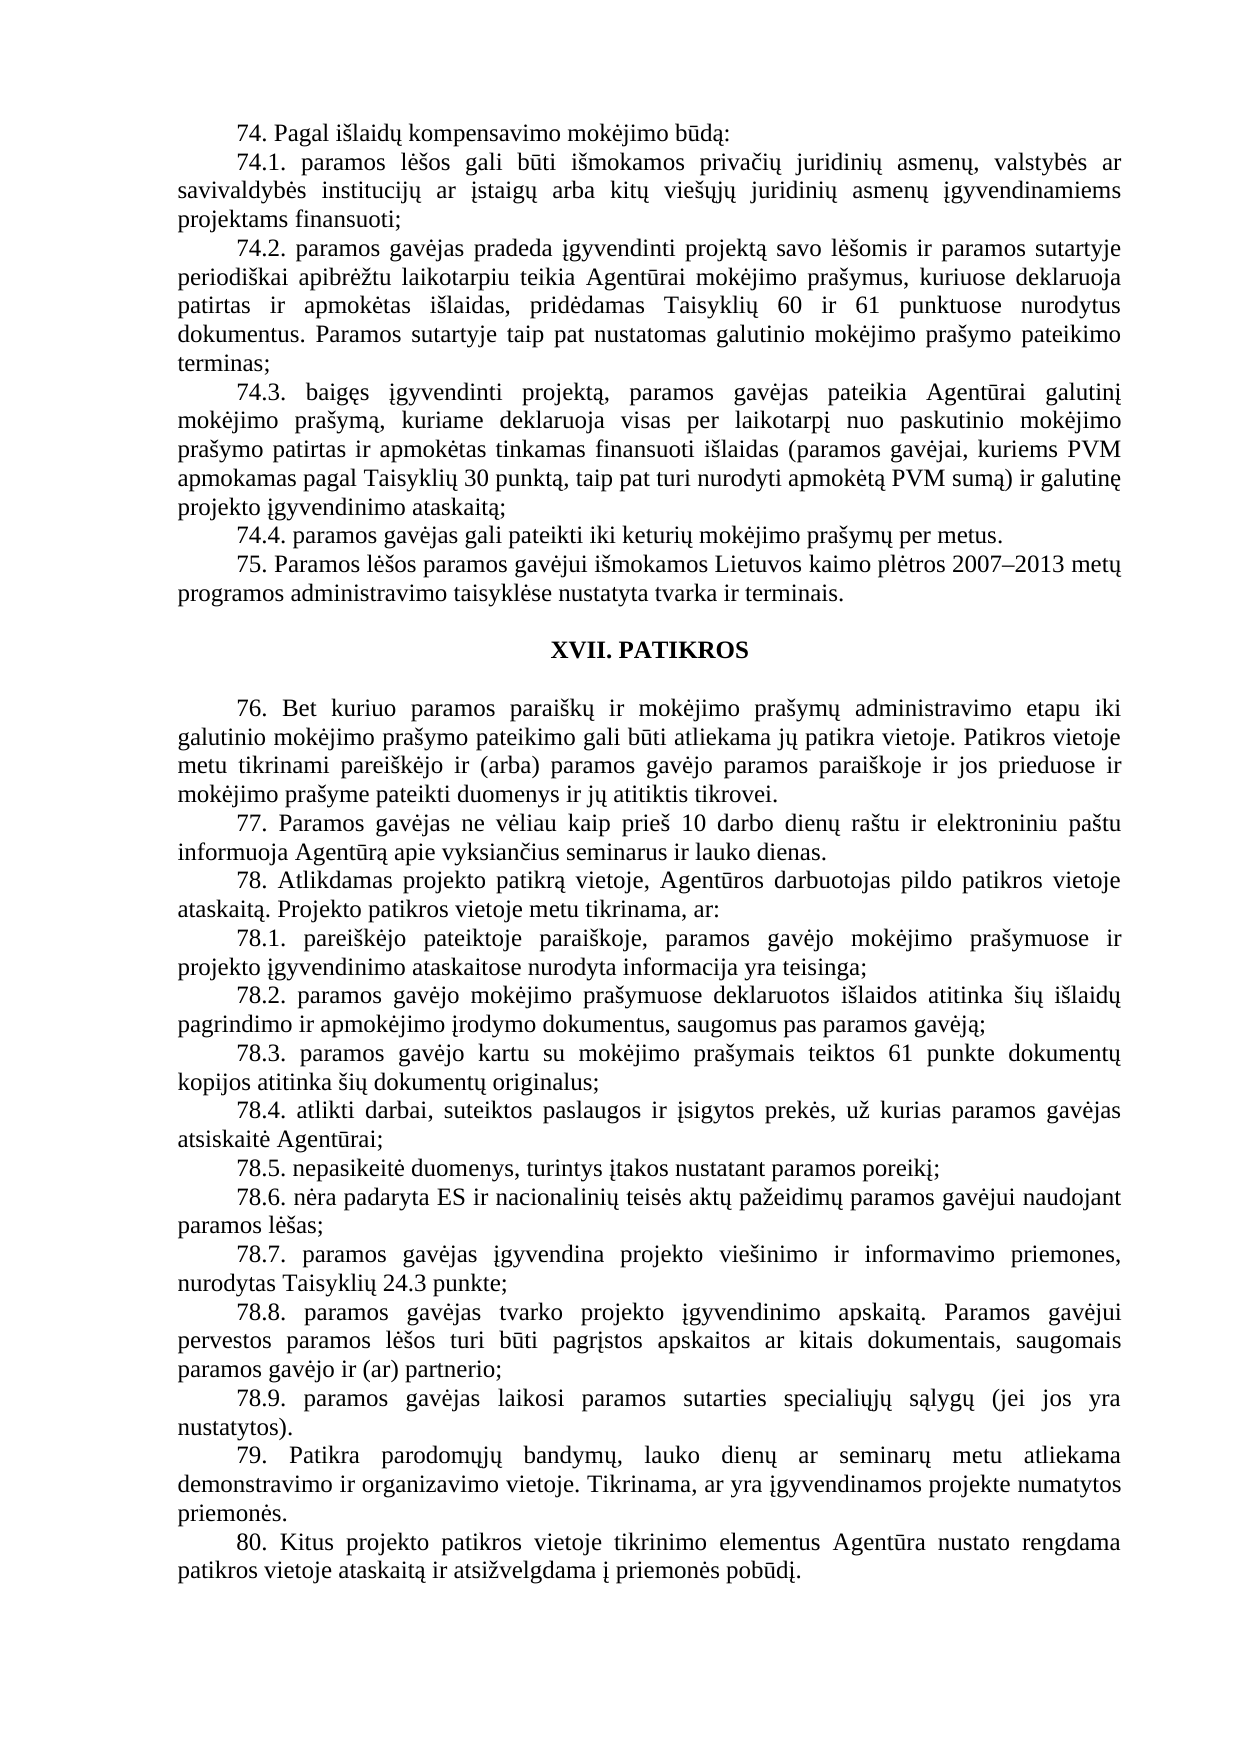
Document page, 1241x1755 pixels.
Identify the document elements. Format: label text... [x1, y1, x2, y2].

text XVII. PATIKROS [177, 636, 1122, 664]
text 78.9. paramos gavėjas laikosi paramos sutarties specialiųjų sąlygų (jei jos yra nustatytos). [177, 1383, 1122, 1441]
text 78.3. paramos gavėjo kartu su mokėjimo prašymais teiktos 61 punkte dokumentų kopijos atitinka šių dokumentų originalus; [177, 1038, 1122, 1096]
text 77. Paramos gavėjas ne vėliau kaip prieš 10 darbo dienų raštu ir elektroniniu paštu informuoja Agentūrą apie vyksiančius seminarus ir lauko dienas. [177, 808, 1122, 866]
text 79. Patikra parodomųjų bandymų, lauko dienų ar seminarų metu atliekama demonstravimo ir organizavimo vietoje. Tikrinama, ar yra įgyvendinamos projekte numatytos priemonės. [177, 1441, 1122, 1527]
text 78.6. nėra padaryta ES ir nacionalinių teisės aktų pažeidimų paramos gavėjui naudojant paramos lėšas; [177, 1182, 1122, 1239]
text 78.8. paramos gavėjas tvarko projekto įgyvendinimo apskaitą. Paramos gavėjui pervestos paramos lėšos turi būti pagrįstos apskaitos ar kitais dokumentais, saugomais paramos gavėjo ir (ar) partnerio; [177, 1297, 1122, 1383]
text 78.2. paramos gavėjo mokėjimo prašymuose deklaruotos išlaidos atitinka šių išlaidų pagrindimo ir apmokėjimo įrodymo dokumentus, saugomus pas paramos gavėją; [177, 981, 1122, 1038]
text 78.5. nepasikeitė duomenys, turintys įtakos nustatant paramos poreikį; [177, 1153, 1122, 1182]
text 78.4. atlikti darbai, suteiktos paslaugos ir įsigytos prekės, už kurias paramos gavėjas atsiskaitė Agentūrai; [177, 1096, 1122, 1153]
text 74.2. paramos gavėjas pradeda įgyvendinti projektą savo lėšomis ir paramos sutartyje periodiškai apibrėžtu laikotarpiu teikia Agentūrai mokėjimo prašymus, kuriuose deklaruoja patirtas ir apmokėtas išlaidas, pridėdamas Taisyklių 60 ir 61 punktuose nurodytus dokumentus. Paramos sutartyje taip pat nustatomas galutinio mokėjimo prašymo pateikimo terminas; [177, 233, 1122, 377]
text 75. Paramos lėšos paramos gavėjui išmokamos Lietuvos kaimo plėtros 2007–2013 metų programos administravimo taisyklėse nustatyta tvarka ir terminais. [177, 549, 1122, 607]
text 78. Atlikdamas projekto patikrą vietoje, Agentūros darbuotojas pildo patikros vietoje ataskaitą. Projekto patikros vietoje metu tikrinama, ar: [177, 866, 1122, 923]
text 76. Bet kuriuo paramos paraiškų ir mokėjimo prašymų administravimo etapu iki galutinio mokėjimo prašymo pateikimo gali būti atliekama jų patikra vietoje. Patikros vietoje metu tikrinami pareiškėjo ir (arba) paramos gavėjo paramos paraiškoje ir jos prieduose ir mokėjimo prašyme pateikti duomenys ir jų atitiktis tikrovei. [177, 693, 1122, 808]
text 74.3. baigęs įgyvendinti projektą, paramos gavėjas pateikia Agentūrai galutinį mokėjimo prašymą, kuriame deklaruoja visas per laikotarpį nuo paskutinio mokėjimo prašymo patirtas ir apmokėtas tinkamas finansuoti išlaidas (paramos gavėjai, kuriems PVM apmokamas pagal Taisyklių 30 punktą, taip pat turi nurodyti apmokėtą PVM sumą) ir galutinę projekto įgyvendinimo ataskaitą; [177, 377, 1122, 521]
text 78.1. pareiškėjo pateiktoje paraiškoje, paramos gavėjo mokėjimo prašymuose ir projekto įgyvendinimo ataskaitose nurodyta informacija yra teisinga; [177, 923, 1122, 981]
text 74.1. paramos lėšos gali būti išmokamos privačių juridinių asmenų, valstybės ar savivaldybės institucijų ar įstaigų arba kitų viešųjų juridinių asmenų įgyvendinamiems projektams finansuoti; [177, 147, 1122, 233]
text 78.7. paramos gavėjas įgyvendina projekto viešinimo ir informavimo priemones, nurodytas Taisyklių 24.3 punkte; [177, 1239, 1122, 1297]
text 74. Pagal išlaidų kompensavimo mokėjimo būdą: [177, 118, 1122, 147]
text 80. Kitus projekto patikros vietoje tikrinimo elementus Agentūra nustato rengdama patikros vietoje ataskaitą ir atsižvelgdama į priemonės pobūdį. [177, 1527, 1122, 1584]
text 74.4. paramos gavėjas gali pateikti iki keturių mokėjimo prašymų per metus. [177, 521, 1122, 549]
